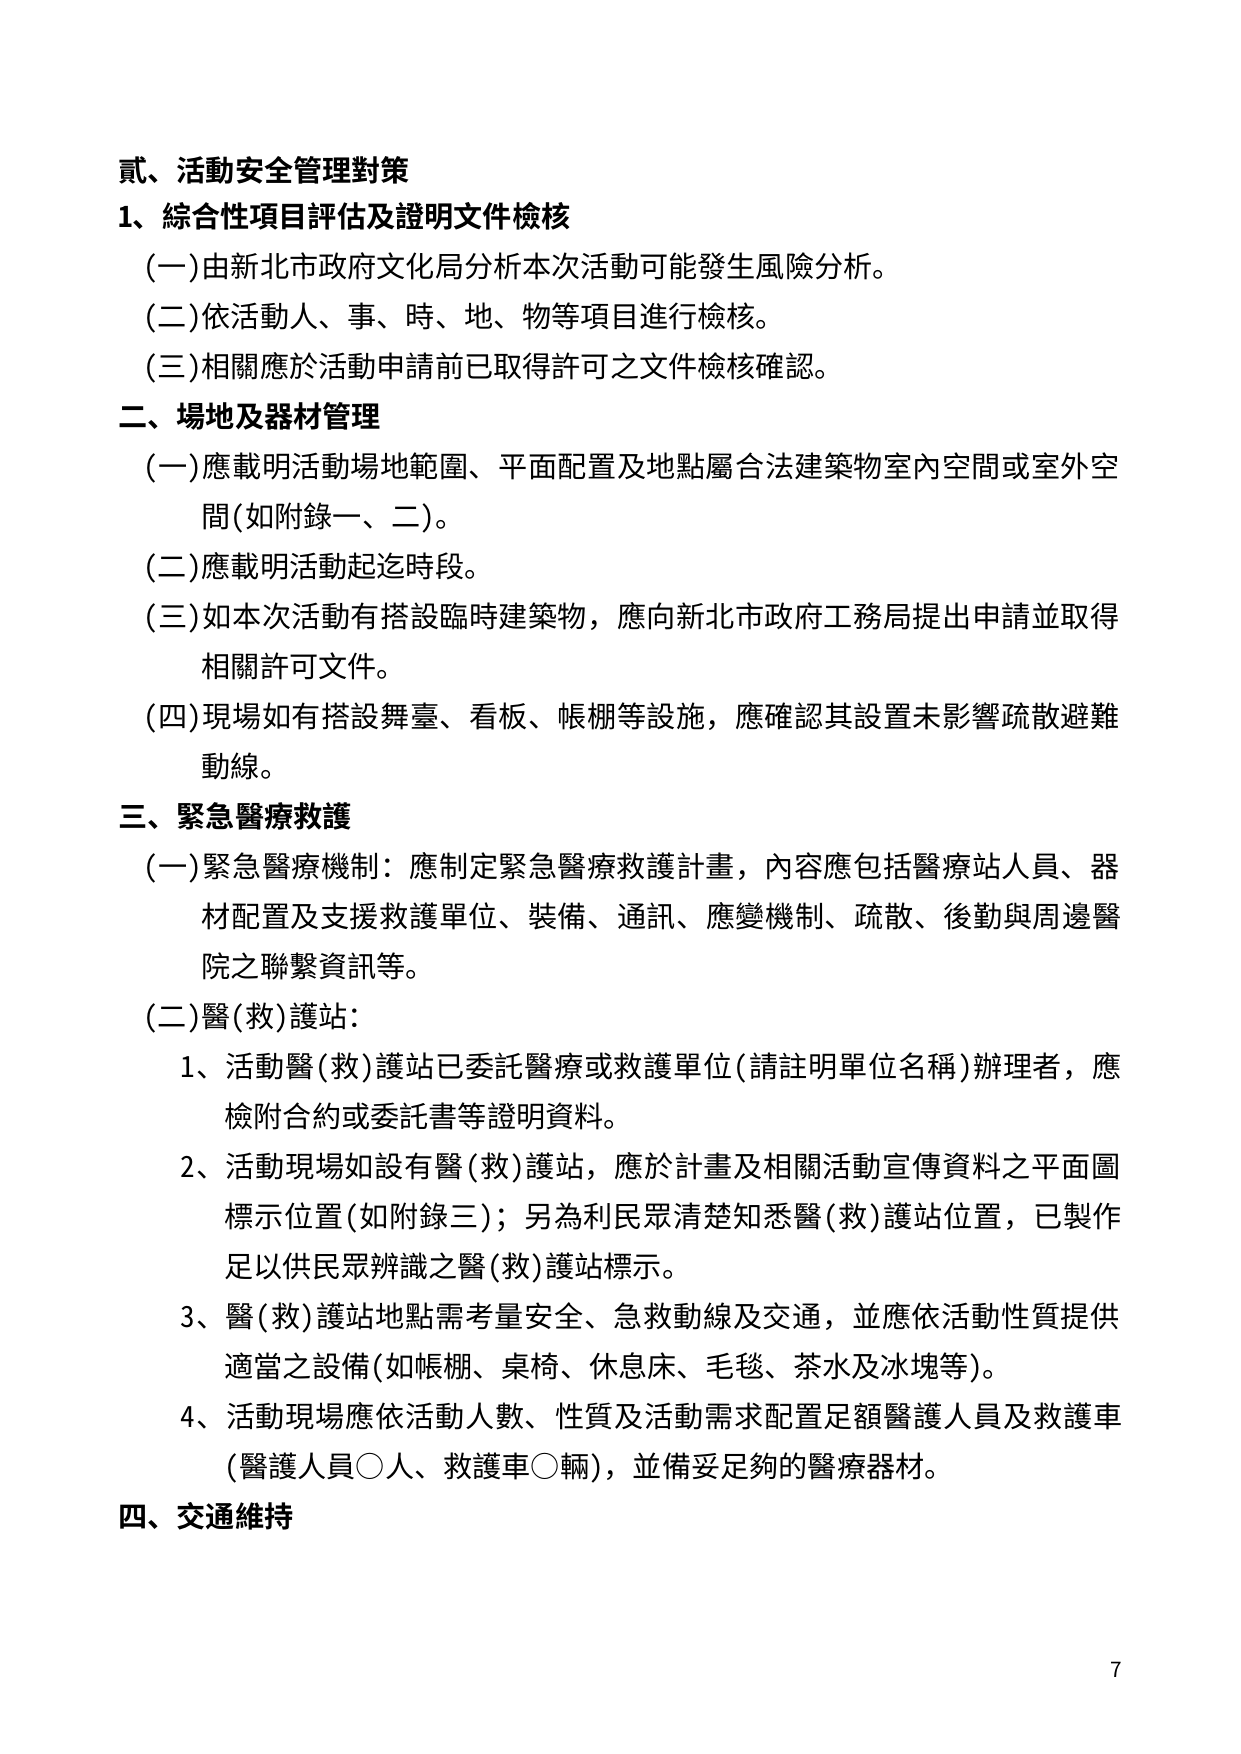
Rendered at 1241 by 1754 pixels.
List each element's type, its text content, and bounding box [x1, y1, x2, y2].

text (一)緊急醫療機制：應制定緊急醫療救護計畫，內容應包括醫療站人員、器材配置及支援救護單位、裝備、通訊、應變機制、疏散、後勤與周邊醫院之聯繫資訊等。 [143, 838, 1122, 988]
text (三)如本次活動有搭設臨時建築物，應向新北市政府工務局提出申請並取得相關許可文件。 [143, 588, 1122, 688]
text (二)應載明活動起迄時段。 [143, 538, 1122, 588]
text (二)醫(救)護站： [143, 988, 1122, 1038]
text (一)應載明活動場地範圍、平面配置及地點屬合法建築物室內空間或室外空間(如附錄一、二)。 [143, 438, 1122, 538]
list 活動安全管理對策 [118, 156, 1122, 188]
text 三、緊急醫療救護 [118, 788, 1122, 838]
text 4、活動現場應依活動人數、性質及活動需求配置足額醫護人員及救護車(醫護人員○人、救護車○輛)，並備妥足夠的醫療器材。 [181, 1388, 1122, 1488]
text (四)現場如有搭設舞臺、看板、帳棚等設施，應確認其設置未影響疏散避難動線。 [143, 688, 1122, 788]
text (二)依活動人、事、時、地、物等項目進行檢核。 [143, 288, 1122, 338]
text 2、活動現場如設有醫(救)護站，應於計畫及相關活動宣傳資料之平面圖標示位置(如附錄三)；另為利民眾清楚知悉醫(救)護站位置，已製作足以供民眾辨識之醫(救)護站標示。 [181, 1138, 1122, 1288]
text 3、醫(救)護站地點需考量安全、急救動線及交通，並應依活動性質提供適當之設備(如帳棚、桌椅、休息床、毛毯、茶水及冰塊等)。 [181, 1288, 1122, 1388]
text (一)由新北市政府文化局分析本次活動可能發生風險分析。 [143, 238, 1122, 288]
text 1、活動醫(救)護站已委託醫療或救護單位(請註明單位名稱)辦理者，應檢附合約或委託書等證明資料。 [181, 1038, 1122, 1138]
text (三)相關應於活動申請前已取得許可之文件檢核確認。 [143, 338, 1122, 388]
list 綜合性項目評估及證明文件檢核 [118, 188, 1122, 238]
text 四、交通維持 [118, 1488, 1122, 1538]
text 二、場地及器材管理 [118, 388, 1122, 438]
